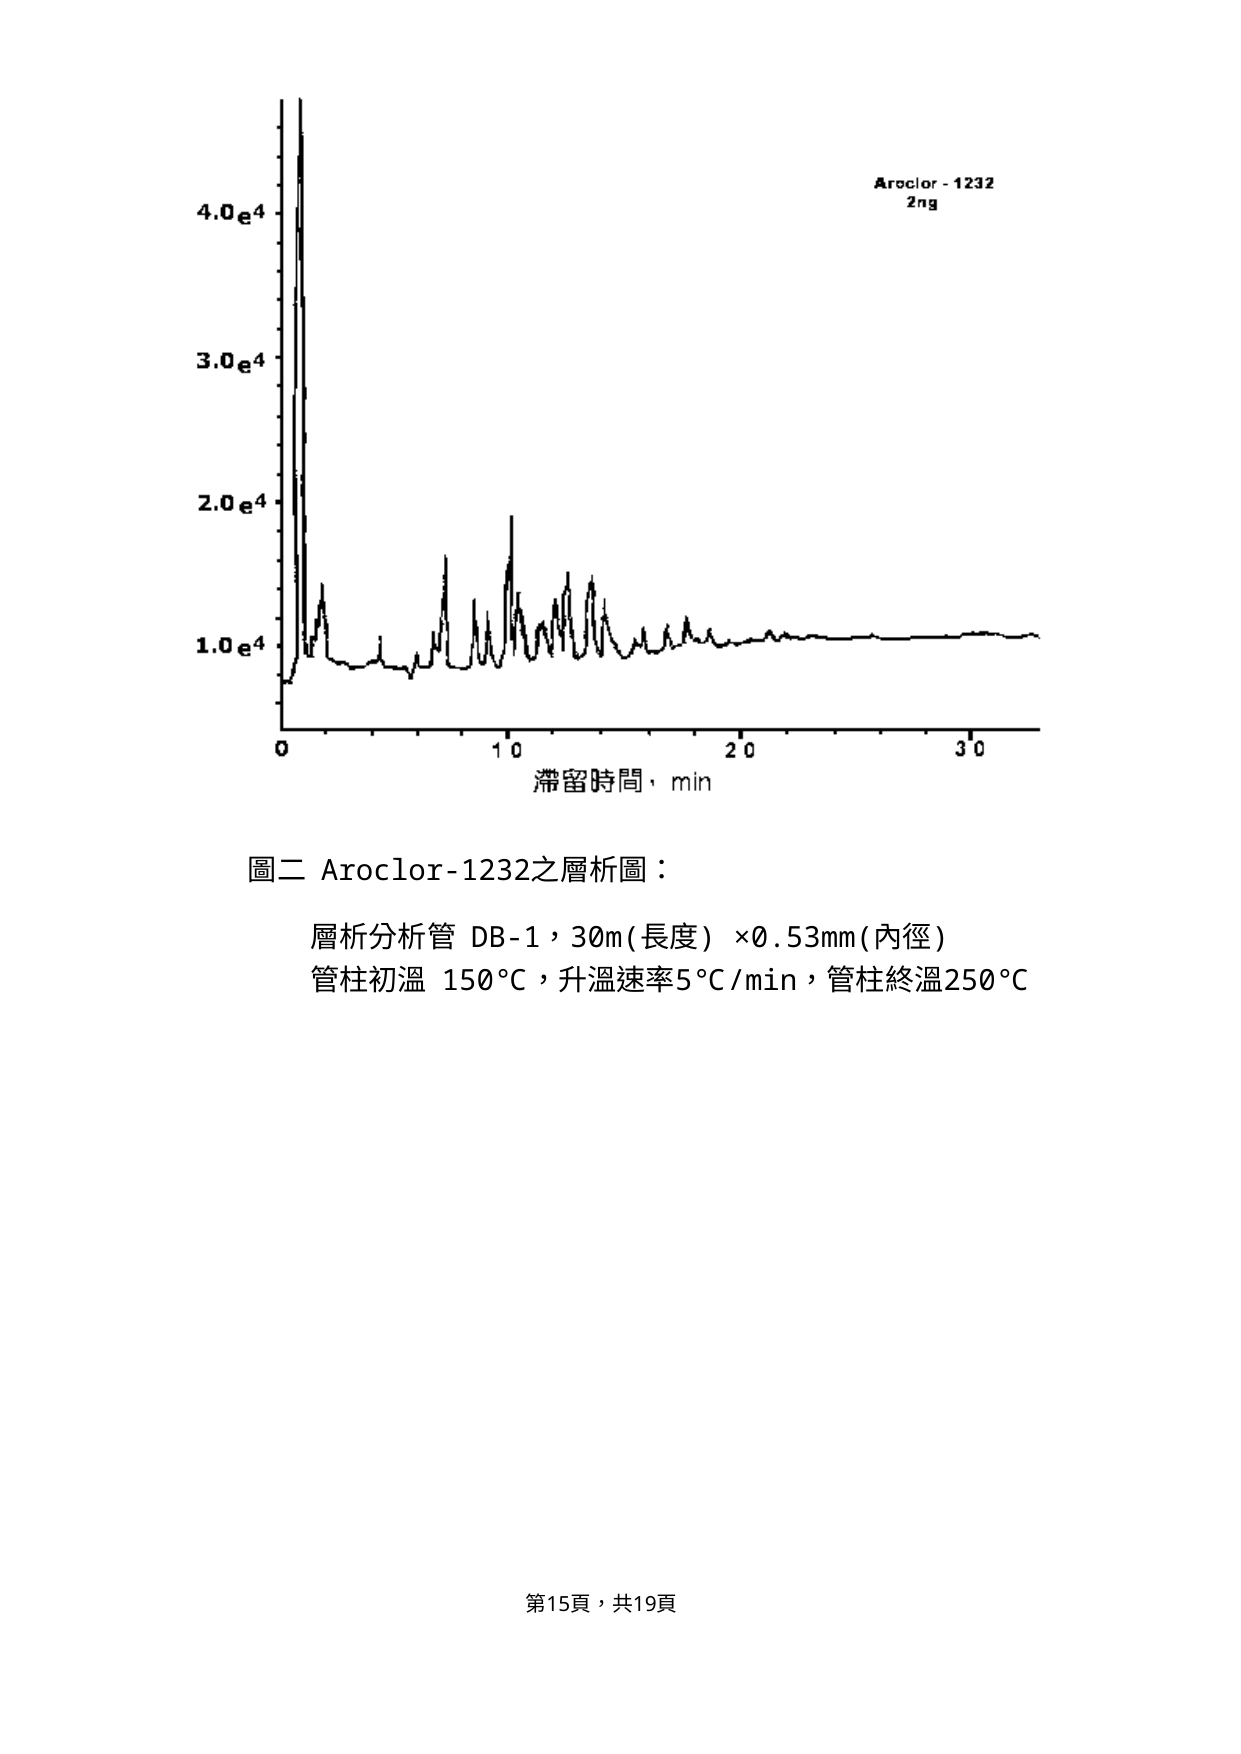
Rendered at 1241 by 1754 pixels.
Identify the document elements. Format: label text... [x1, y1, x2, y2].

list 層析分析管 DB-1，30m(長度) ×0.53mm(內徑) 管柱初溫 150℃，升溫速率5℃/min，管柱終溫250℃ [310, 914, 1092, 998]
text 圖二 Aroclor-1232之層析圖： [248, 846, 1092, 889]
picture [185, 87, 1056, 805]
